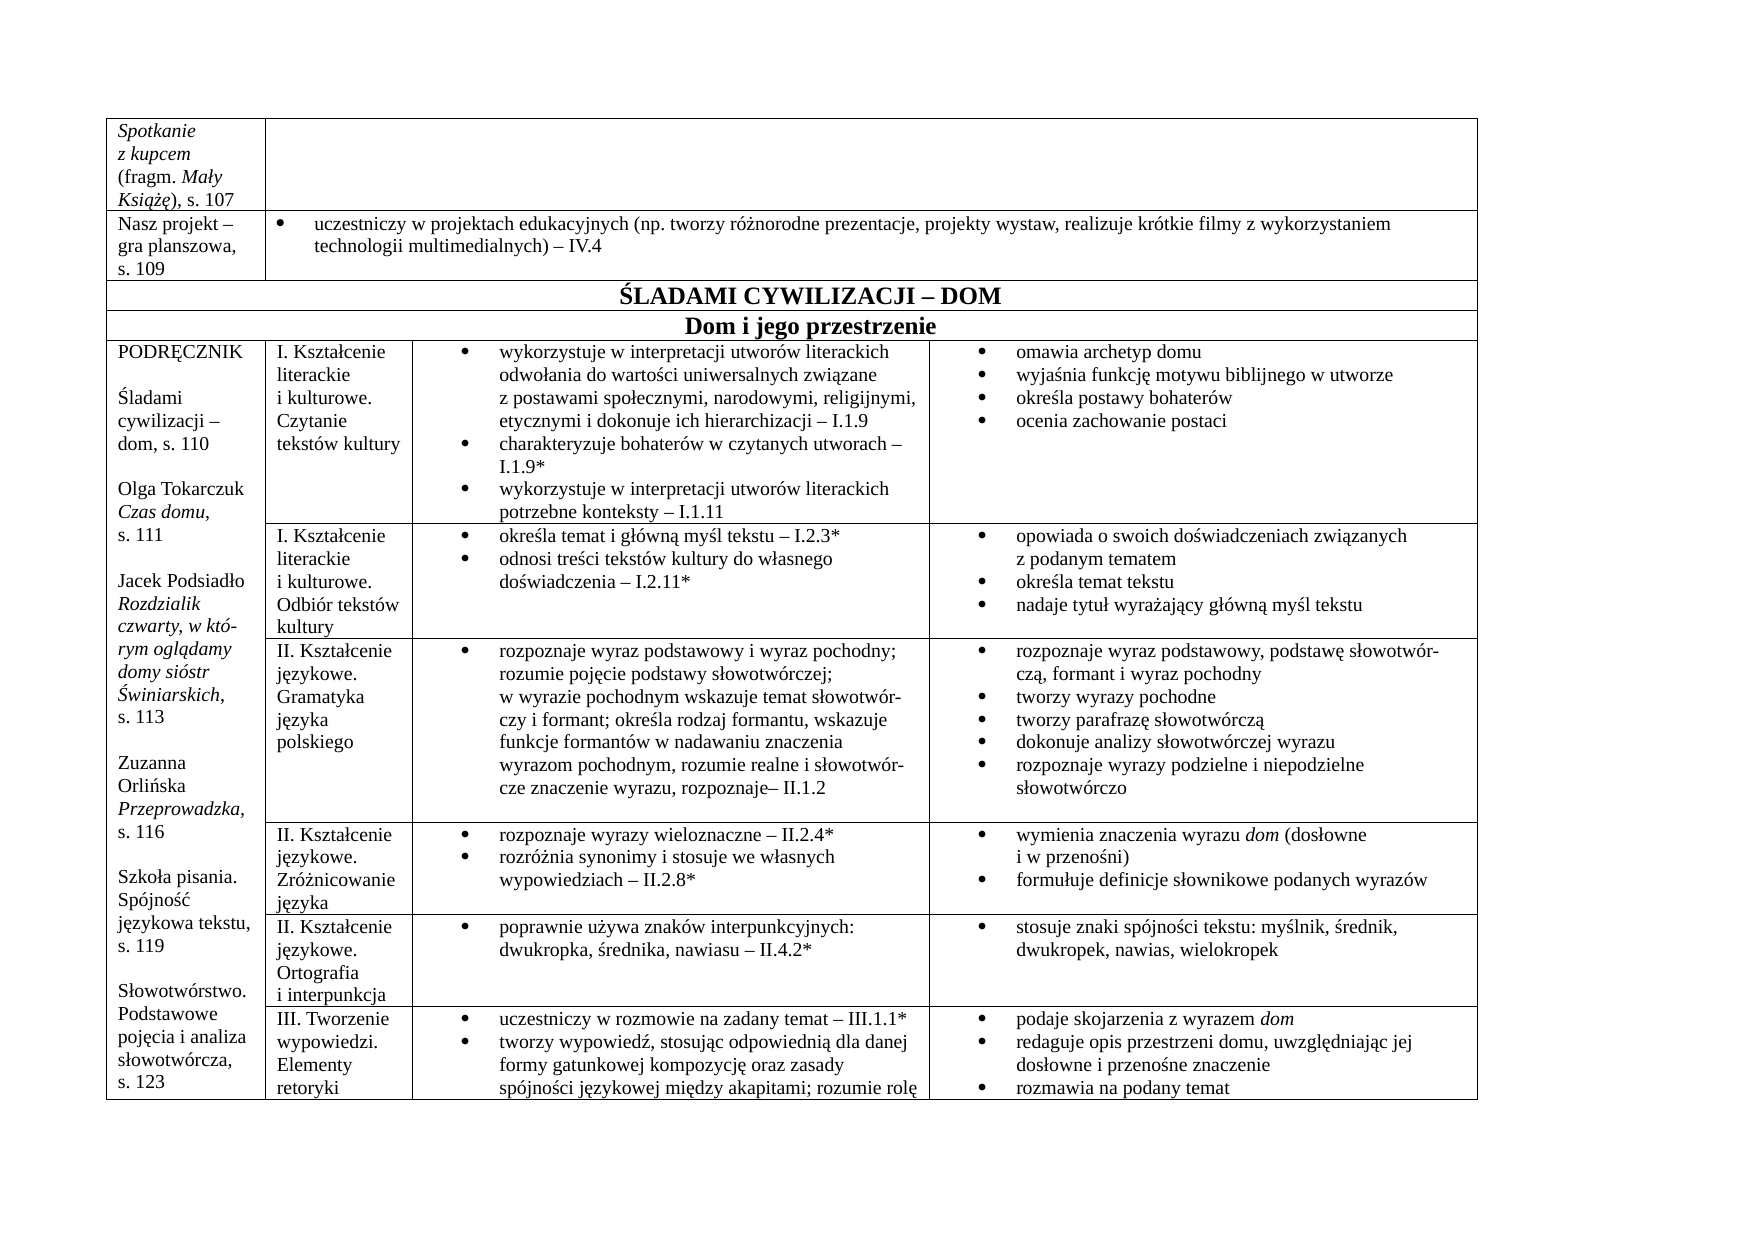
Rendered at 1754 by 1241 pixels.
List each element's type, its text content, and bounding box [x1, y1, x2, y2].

table_cell wykorzystuje w interpretacji utworów literackich odwołania do wartości uniwersalnych związane z postawami społecznymi, narodowymi, religijnymi, etycznymi i dokonuje ich hierarchizacji – I.1.9 charakteryzuje bohaterów w czytanych utworach – I.1.9* wykorzystuje w interpretacji utworów literackich potrzebne konteksty – I.1.11 [413, 341, 929, 523]
table_cell rozpoznaje wyraz podstawowy i wyraz pochodny; rozumie pojęcie podstawy słowotwórczej; w wyrazie pochodnym wskazuje temat słowotwór-czy i formant; określa rodzaj formantu, wskazuje funkcje formantów w nadawaniu znaczenia wyrazom pochodnym, rozumie realne i słowotwór-cze znaczenie wyrazu, rozpoznaje– II.1.2 [413, 639, 929, 822]
table_cell III. Tworzenie wypowiedzi. Elementy retoryki [266, 1007, 412, 1098]
table_cell wymienia znaczenia wyrazu dom (dosłowne i w przenośni) formułuje definicje słownikowe podanych wyrazów [930, 823, 1477, 914]
table_cell II. Kształcenie językowe. Zróżnicowanie języka [266, 823, 412, 914]
table_cell II. Kształcenie językowe. Ortografia i interpunkcja [266, 915, 412, 1006]
table_cell Spotkanie z kupcem (fragm. Mały Książę), s. 107 [107, 119, 265, 210]
table_cell opowiada o swoich doświadczeniach związanych z podanym tematem określa temat tekstu nadaje tytuł wyrażający główną myśl tekstu [930, 524, 1477, 638]
table_cell uczestniczy w projektach edukacyjnych (np. tworzy różnorodne prezentacje, projekty wystaw, realizuje krótkie filmy z wykorzystaniem technologii multimedialnych) – IV.4 [266, 211, 1477, 280]
table_cell rozpoznaje wyraz podstawowy, podstawę słowotwór-czą, formant i wyraz pochodny tworzy wyrazy pochodne tworzy parafrazę słowotwórczą dokonuje analizy słowotwórczej wyrazu rozpoznaje wyrazy podzielne i niepodzielne słowotwórczo [930, 639, 1477, 822]
table_cell I. Kształcenie literackie i kulturowe. Czytanie tekstów kultury [266, 341, 412, 523]
table_cell rozpoznaje wyrazy wieloznaczne – II.2.4* rozróżnia synonimy i stosuje we własnych wypowiedziach – II.2.8* [413, 823, 929, 914]
table_cell uczestniczy w rozmowie na zadany temat – III.1.1* tworzy wypowiedź, stosując odpowiednią dla danej formy gatunkowej kompozycję oraz zasady spójności językowej między akapitami; rozumie rolę [413, 1007, 929, 1098]
table_cell stosuje znaki spójności tekstu: myślnik, średnik, dwukropek, nawias, wielokropek [930, 915, 1477, 1006]
table_cell PODRĘCZNIK Śladami cywilizacji – dom, s. 110 Olga Tokarczuk Czas domu, s. 111 Jacek Podsiadło Rozdzialik czwarty, w któ-rym oglądamy domy sióstr Świniarskich, s. 113 Zuzanna Orlińska Przeprowadzka, s. 116 Szkoła pisania. Spójność językowa tekstu, s. 119 Słowotwórstwo. Podstawowe pojęcia i analiza słowotwórcza, s. 123 [107, 341, 265, 1098]
table_cell I. Kształcenie literackie i kulturowe. Odbiór tekstów kultury [266, 524, 412, 638]
table_cell poprawnie używa znaków interpunkcyjnych: dwukropka, średnika, nawiasu – II.4.2* [413, 915, 929, 1006]
table_cell II. Kształcenie językowe. Gramatyka języka polskiego [266, 639, 412, 822]
table_cell Dom i jego przestrzenie [107, 311, 1477, 339]
table_cell Nasz projekt – gra planszowa, s. 109 [107, 211, 265, 280]
table_cell omawia archetyp domu wyjaśnia funkcję motywu biblijnego w utworze określa postawy bohaterów ocenia zachowanie postaci [930, 341, 1477, 523]
table_cell podaje skojarzenia z wyrazem dom redaguje opis przestrzeni domu, uwzględniając jej dosłowne i przenośne znaczenie rozmawia na podany temat analizuje tekst pod kątem spójności językowej wypowiedzi określa zabiegi językowe tworzące spójność językową tekstu stosuje graficzne znaki spójności tekstu: tytuł i śródtytuły, akapity, myślnik, średnik, dwukropek, nawias, wielokropek przyporządkowuje tytuły i śródtytuły do wypowiedzi uzupełnia tekst, wprowadzając spójność między fragmentami wypowiedzi redaguje spójny tekst na podany temat [930, 1007, 1477, 1098]
table_cell ŚLADAMI CYWILIZACJI – DOM [107, 281, 1477, 310]
table_cell [266, 119, 1477, 210]
table_cell określa temat i główną myśl tekstu – I.2.3* odnosi treści tekstów kultury do własnego doświadczenia – I.2.11* [413, 524, 929, 638]
